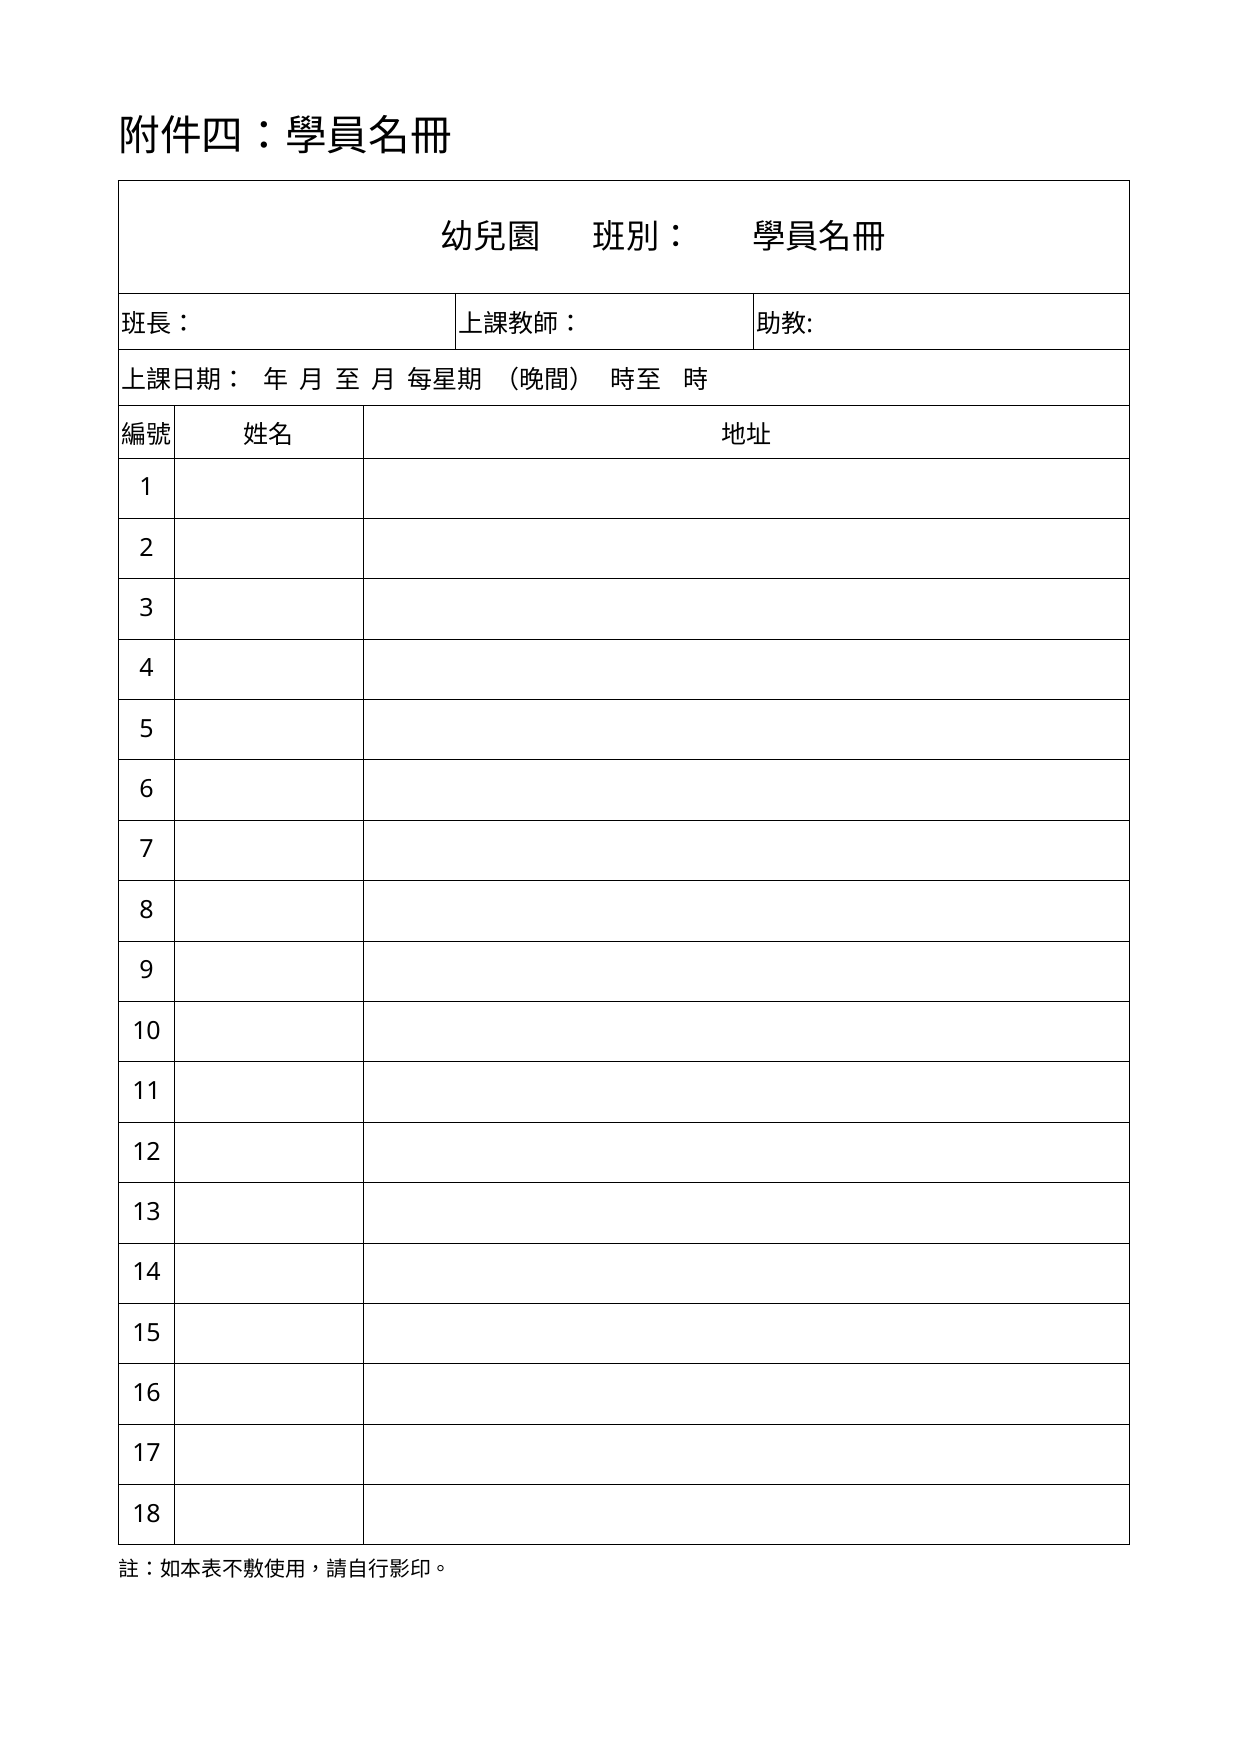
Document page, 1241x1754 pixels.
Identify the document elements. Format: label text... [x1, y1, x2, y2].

table_cell [175, 760, 363, 820]
table_cell 助教: [754, 294, 1129, 349]
table_cell [175, 881, 363, 941]
table_cell [364, 459, 1129, 518]
table_cell [175, 1123, 363, 1182]
table_cell 11 [119, 1062, 174, 1122]
table_cell 6 [119, 760, 174, 820]
table_cell [364, 640, 1129, 699]
text 註：如本表不敷使用，請自行影印。 [118, 1545, 1122, 1583]
table_cell [364, 1123, 1129, 1182]
table_cell 4 [119, 640, 174, 699]
table_cell [364, 1304, 1129, 1363]
text 附件四：學員名冊 [118, 107, 1122, 162]
table_cell 姓名 [175, 406, 363, 457]
table_cell [364, 1425, 1129, 1484]
table_cell 16 [119, 1364, 174, 1424]
table_cell 3 [119, 579, 174, 638]
table_cell 8 [119, 881, 174, 941]
table_cell [364, 942, 1129, 1001]
table_cell [175, 1425, 363, 1484]
table_cell [364, 519, 1129, 578]
table_cell 5 [119, 700, 174, 759]
table_cell [364, 579, 1129, 638]
table_cell [175, 821, 363, 880]
table_cell 編號 [119, 406, 174, 457]
table_header 幼兒園 班別： 學員名冊 [119, 181, 1129, 293]
table_cell [175, 640, 363, 699]
table_cell [364, 1002, 1129, 1061]
table_cell 2 [119, 519, 174, 578]
table_cell [364, 1062, 1129, 1122]
table_cell 7 [119, 821, 174, 880]
table_cell [364, 821, 1129, 880]
table_cell [175, 942, 363, 1001]
table_cell [175, 459, 363, 518]
table_cell [175, 1002, 363, 1061]
table_cell [175, 1244, 363, 1303]
table_cell 18 [119, 1485, 174, 1544]
table_cell [175, 1485, 363, 1544]
table_cell 10 [119, 1002, 174, 1061]
table_cell [175, 1062, 363, 1122]
table_cell 上課日期： 年 月 至 月 每星期 （晚間） 時至 時 [119, 350, 1129, 405]
table_cell [175, 579, 363, 638]
table_cell [364, 1183, 1129, 1242]
table_cell 14 [119, 1244, 174, 1303]
table_cell 12 [119, 1123, 174, 1182]
table_cell [364, 1364, 1129, 1424]
table_cell [175, 1364, 363, 1424]
table_cell 15 [119, 1304, 174, 1363]
table_cell [364, 881, 1129, 941]
table_cell 上課教師： [456, 294, 753, 349]
table_cell [175, 1183, 363, 1242]
table_cell 班長： [119, 294, 455, 349]
table_cell 1 [119, 459, 174, 518]
table_cell [364, 760, 1129, 820]
table_cell [364, 700, 1129, 759]
table_cell [175, 700, 363, 759]
table_cell 9 [119, 942, 174, 1001]
table_cell 地址 [364, 406, 1129, 457]
table_cell [364, 1244, 1129, 1303]
table_cell 13 [119, 1183, 174, 1242]
table_cell [175, 1304, 363, 1363]
table_cell [175, 519, 363, 578]
table_cell [364, 1485, 1129, 1544]
table_cell 17 [119, 1425, 174, 1484]
